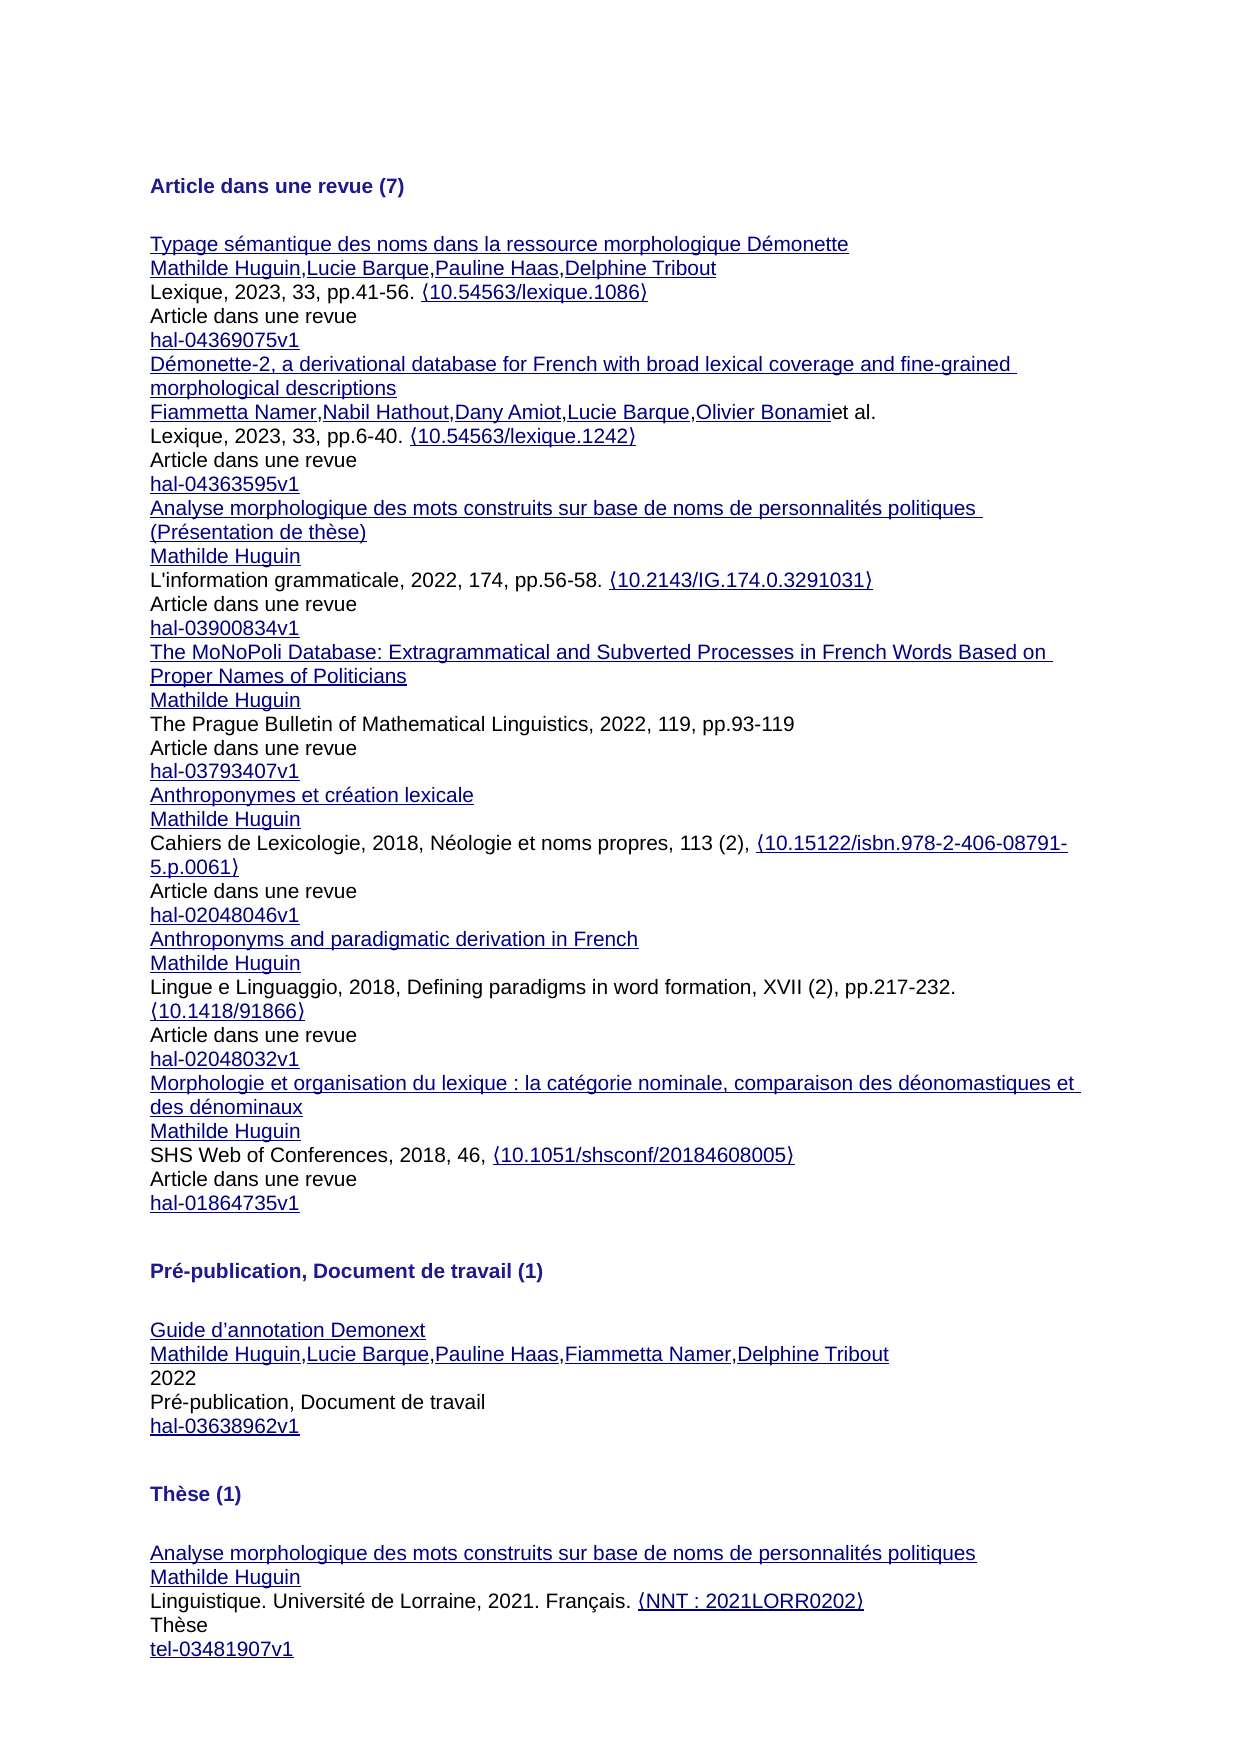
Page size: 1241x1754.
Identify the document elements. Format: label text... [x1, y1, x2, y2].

table_cell Anthroponymes et création lexicale Mathilde Huguin Cahiers de Lexicologie, 2018, Néologie et noms propres, 113 (2), ⟨10.15122/isbn.978-2-406-08791-5.p.0061⟩ Article dans une revue hal-02048046v1 [150, 783, 1090, 927]
table_header Typage sémantique des noms dans la ressource morphologique Démonette Mathilde Huguin,Lucie Barque,Pauline Haas,Delphine Tribout Lexique, 2023, 33, pp.41-56. ⟨10.54563/lexique.1086⟩ Article dans une revue hal-04369075v1 [150, 232, 1090, 352]
subtitle Article dans une revue (7) [150, 174, 1090, 198]
table_cell Analyse morphologique des mots construits sur base de noms de personnalités politiques (Présentation de thèse) Mathilde Huguin L'information grammaticale, 2022, 174, pp.56-58. ⟨10.2143/IG.174.0.3291031⟩ Article dans une revue hal-03900834v1 [150, 496, 1090, 639]
table_cell Démonette-2, a derivational database for French with broad lexical coverage and fine-grained morphological descriptions Fiammetta Namer,Nabil Hathout,Dany Amiot,Lucie Barque,Olivier Bonamiet al. Lexique, 2023, 33, pp.6-40. ⟨10.54563/lexique.1242⟩ Article dans une revue hal-04363595v1 [150, 352, 1090, 496]
table_header Analyse morphologique des mots construits sur base de noms de personnalités politiques Mathilde Huguin Linguistique. Université de Lorraine, 2021. Français. ⟨NNT : 2021LORR0202⟩ Thèse tel-03481907v1 [150, 1541, 1090, 1660]
table_cell Morphologie et organisation du lexique : la catégorie nominale, comparaison des déonomastiques et des dénominaux Mathilde Huguin SHS Web of Conferences, 2018, 46, ⟨10.1051/shsconf/20184608005⟩ Article dans une revue hal-01864735v1 [150, 1071, 1090, 1214]
table_cell Anthroponyms and paradigmatic derivation in French Mathilde Huguin Lingue e Linguaggio, 2018, Defining paradigms in word formation, XVII (2), pp.217-232. ⟨10.1418/91866⟩ Article dans une revue hal-02048032v1 [150, 927, 1090, 1071]
subtitle Pré-publication, Document de travail (1) [150, 1259, 1090, 1283]
table_cell The MoNoPoli Database: Extragrammatical and Subverted Processes in French Words Based on Proper Names of Politicians Mathilde Huguin The Prague Bulletin of Mathematical Linguistics, 2022, 119, pp.93-119 Article dans une revue hal-03793407v1 [150, 640, 1090, 783]
table_header Guide d’annotation Demonext Mathilde Huguin,Lucie Barque,Pauline Haas,Fiammetta Namer,Delphine Tribout 2022 Pré-publication, Document de travail hal-03638962v1 [150, 1318, 1090, 1437]
subtitle Thèse (1) [150, 1482, 1090, 1506]
